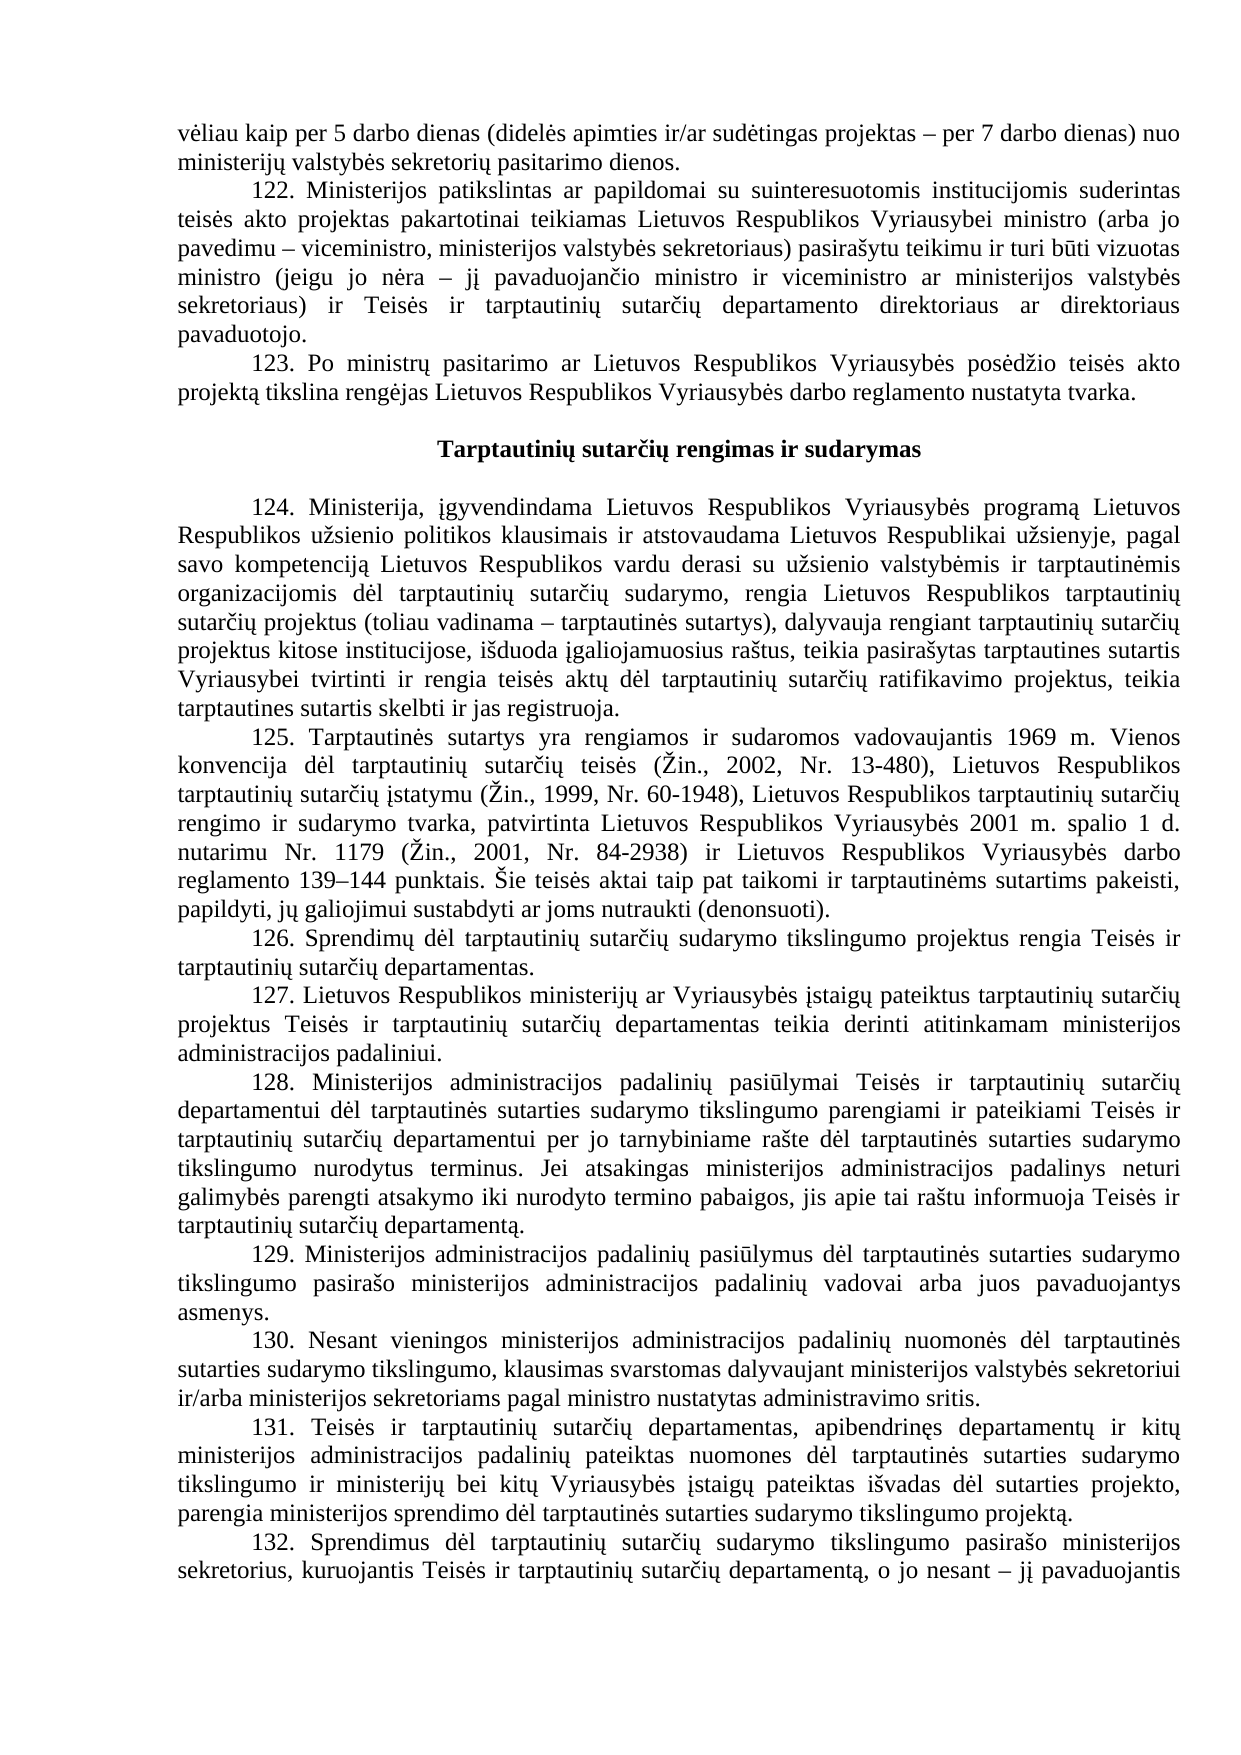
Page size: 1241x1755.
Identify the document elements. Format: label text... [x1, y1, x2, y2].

text 125. Tarptautinės sutartys yra rengiamos ir sudaromos vadovaujantis 1969 m. Vienos konvencija dėl tarptautinių sutarčių teisės (Žin., 2002, Nr. 13-480), Lietuvos Respublikos tarptautinių sutarčių įstatymu (Žin., 1999, Nr. 60-1948), Lietuvos Respublikos tarptautinių sutarčių rengimo ir sudarymo tvarka, patvirtinta Lietuvos Respublikos Vyriausybės 2001 m. spalio 1 d. nutarimu Nr. 1179 (Žin., 2001, Nr. 84-2938) ir Lietuvos Respublikos Vyriausybės darbo reglamento 139–144 punktais. Šie teisės aktai taip pat taikomi ir tarptautinėms sutartims pakeisti, papildyti, jų galiojimui sustabdyti ar joms nutraukti (denonsuoti). [177, 722, 1181, 923]
text vėliau kaip per 5 darbo dienas (didelės apimties ir/ar sudėtingas projektas – per 7 darbo dienas) nuo ministerijų valstybės sekretorių pasitarimo dienos. [177, 118, 1181, 176]
text 127. Lietuvos Respublikos ministerijų ar Vyriausybės įstaigų pateiktus tarptautinių sutarčių projektus Teisės ir tarptautinių sutarčių departamentas teikia derinti atitinkamam ministerijos administracijos padaliniui. [177, 981, 1181, 1067]
text 128. Ministerijos administracijos padalinių pasiūlymai Teisės ir tarptautinių sutarčių departamentui dėl tarptautinės sutarties sudarymo tikslingumo parengiami ir pateikiami Teisės ir tarptautinių sutarčių departamentui per jo tarnybiniame rašte dėl tarptautinės sutarties sudarymo tikslingumo nurodytus terminus. Jei atsakingas ministerijos administracijos padalinys neturi galimybės parengti atsakymo iki nurodyto termino pabaigos, jis apie tai raštu informuoja Teisės ir tarptautinių sutarčių departamentą. [177, 1067, 1181, 1239]
text 126. Sprendimų dėl tarptautinių sutarčių sudarymo tikslingumo projektus rengia Teisės ir tarptautinių sutarčių departamentas. [177, 923, 1181, 981]
text 132. Sprendimus dėl tarptautinių sutarčių sudarymo tikslingumo pasirašo ministerijos sekretorius, kuruojantis Teisės ir tarptautinių sutarčių departamentą, o jo nesant – jį pavaduojantis [177, 1527, 1181, 1584]
text Tarptautinių sutarčių rengimas ir sudarymas [177, 434, 1181, 463]
text 122. Ministerijos patikslintas ar papildomai su suinteresuotomis institucijomis suderintas teisės akto projektas pakartotinai teikiamas Lietuvos Respublikos Vyriausybei ministro (arba jo pavedimu – viceministro, ministerijos valstybės sekretoriaus) pasirašytu teikimu ir turi būti vizuotas ministro (jeigu jo nėra – jį pavaduojančio ministro ir viceministro ar ministerijos valstybės sekretoriaus) ir Teisės ir tarptautinių sutarčių departamento direktoriaus ar direktoriaus pavaduotojo. [177, 176, 1181, 348]
text 131. Teisės ir tarptautinių sutarčių departamentas, apibendrinęs departamentų ir kitų ministerijos administracijos padalinių pateiktas nuomones dėl tarptautinės sutarties sudarymo tikslingumo ir ministerijų bei kitų Vyriausybės įstaigų pateiktas išvadas dėl sutarties projekto, parengia ministerijos sprendimo dėl tarptautinės sutarties sudarymo tikslingumo projektą. [177, 1412, 1181, 1527]
text 130. Nesant vieningos ministerijos administracijos padalinių nuomonės dėl tarptautinės sutarties sudarymo tikslingumo, klausimas svarstomas dalyvaujant ministerijos valstybės sekretoriui ir/arba ministerijos sekretoriams pagal ministro nustatytas administravimo sritis. [177, 1326, 1181, 1412]
text 129. Ministerijos administracijos padalinių pasiūlymus dėl tarptautinės sutarties sudarymo tikslingumo pasirašo ministerijos administracijos padalinių vadovai arba juos pavaduojantys asmenys. [177, 1239, 1181, 1326]
text 124. Ministerija, įgyvendindama Lietuvos Respublikos Vyriausybės programą Lietuvos Respublikos užsienio politikos klausimais ir atstovaudama Lietuvos Respublikai užsienyje, pagal savo kompetenciją Lietuvos Respublikos vardu derasi su užsienio valstybėmis ir tarptautinėmis organizacijomis dėl tarptautinių sutarčių sudarymo, rengia Lietuvos Respublikos tarptautinių sutarčių projektus (toliau vadinama – tarptautinės sutartys), dalyvauja rengiant tarptautinių sutarčių projektus kitose institucijose, išduoda įgaliojamuosius raštus, teikia pasirašytas tarptautines sutartis Vyriausybei tvirtinti ir rengia teisės aktų dėl tarptautinių sutarčių ratifikavimo projektus, teikia tarptautines sutartis skelbti ir jas registruoja. [177, 492, 1181, 722]
text 123. Po ministrų pasitarimo ar Lietuvos Respublikos Vyriausybės posėdžio teisės akto projektą tikslina rengėjas Lietuvos Respublikos Vyriausybės darbo reglamento nustatyta tvarka. [177, 348, 1181, 406]
